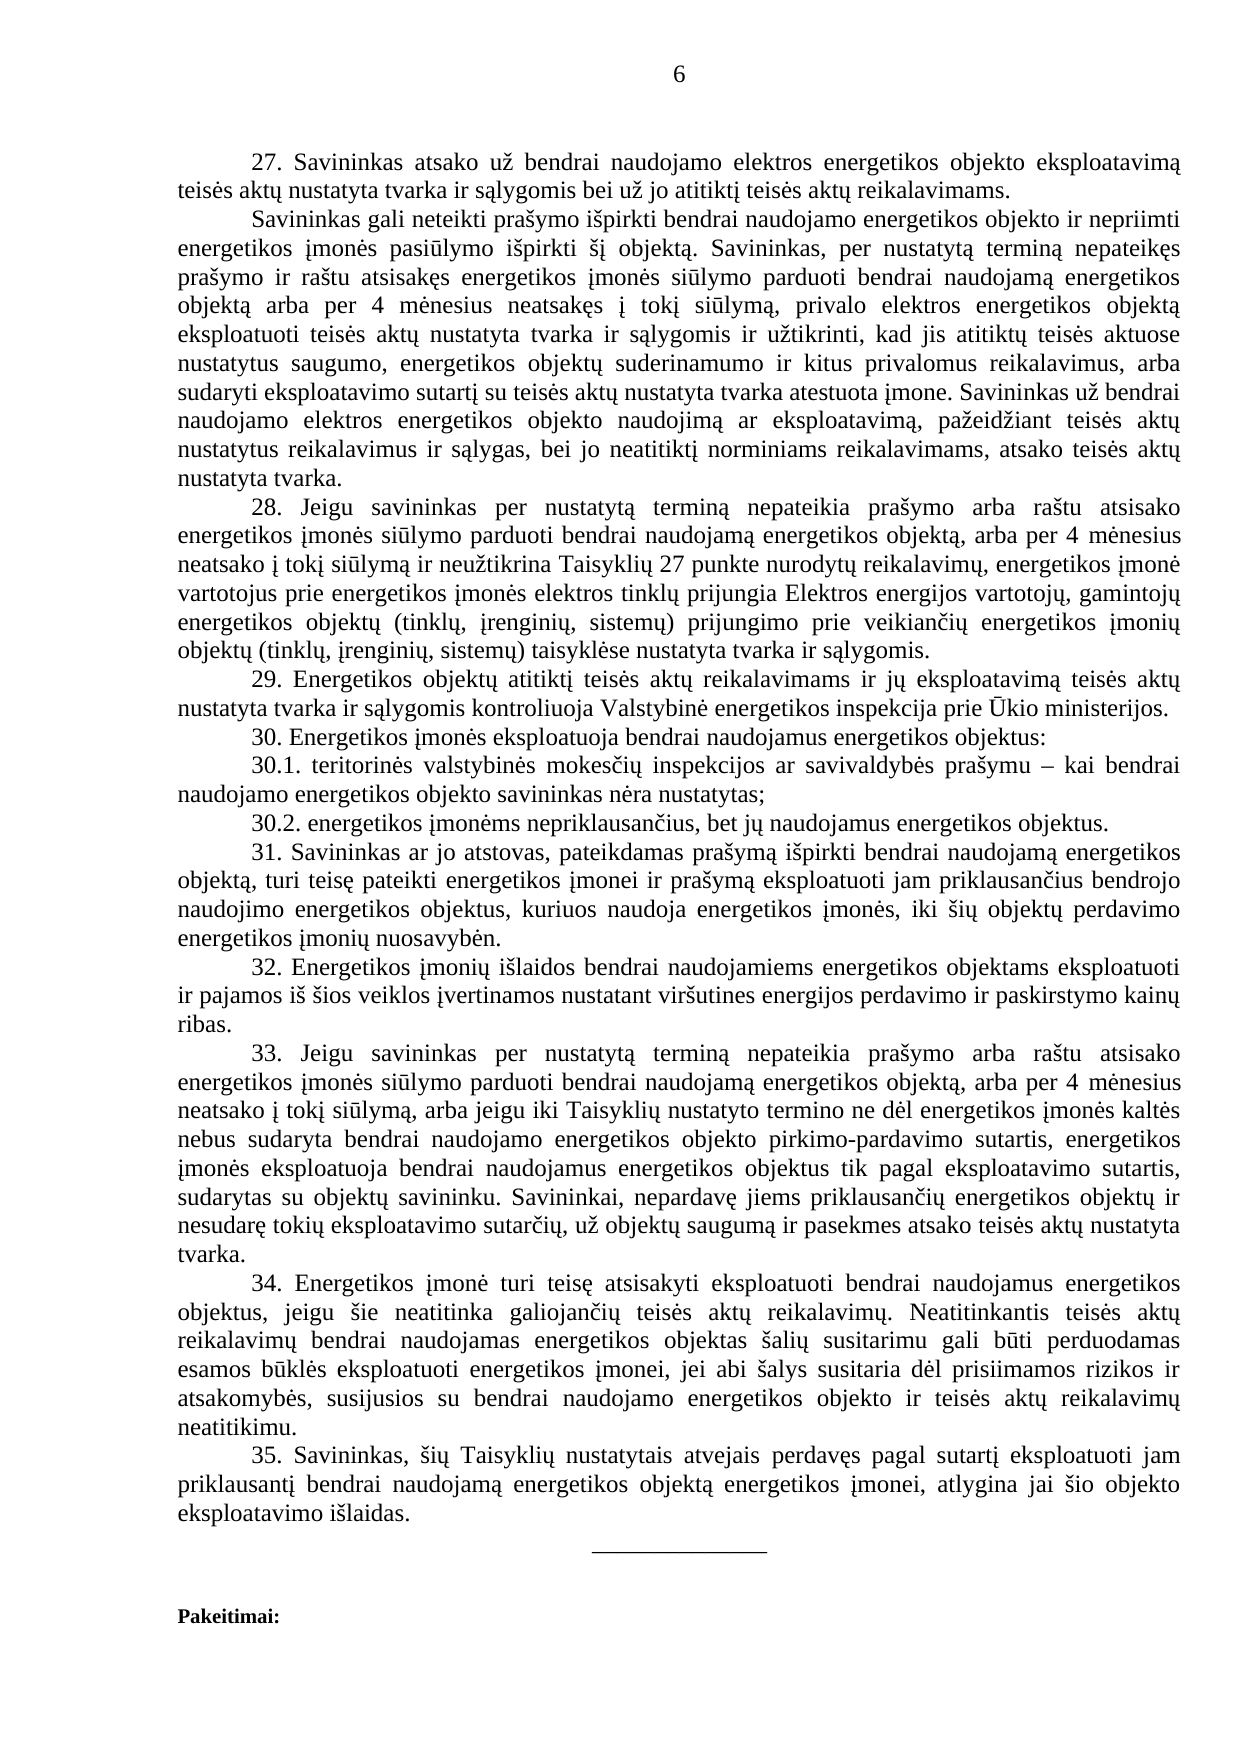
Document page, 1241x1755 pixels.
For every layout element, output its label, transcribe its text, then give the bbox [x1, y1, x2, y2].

text 32. Energetikos įmonių išlaidos bendrai naudojamiems energetikos objektams eksploatuoti ir pajamos iš šios veiklos įvertinamos nustatant viršutines energijos perdavimo ir paskirstymo kainų ribas. [177, 952, 1181, 1038]
text 30.1. teritorinės valstybinės mokesčių inspekcijos ar savivaldybės prašymu – kai bendrai naudojamo energetikos objekto savininkas nėra nustatytas; [177, 751, 1181, 808]
text 31. Savininkas ar jo atstovas, pateikdamas prašymą išpirkti bendrai naudojamą energetikos objektą, turi teisę pateikti energetikos įmonei ir prašymą eksploatuoti jam priklausančius bendrojo naudojimo energetikos objektus, kuriuos naudoja energetikos įmonės, iki šių objektų perdavimo energetikos įmonių nuosavybėn. [177, 837, 1181, 952]
text Savininkas gali neteikti prašymo išpirkti bendrai naudojamo energetikos objekto ir nepriimti energetikos įmonės pasiūlymo išpirkti šį objektą. Savininkas, per nustatytą terminą nepateikęs prašymo ir raštu atsisakęs energetikos įmonės siūlymo parduoti bendrai naudojamą energetikos objektą arba per 4 mėnesius neatsakęs į tokį siūlymą, privalo elektros energetikos objektą eksploatuoti teisės aktų nustatyta tvarka ir sąlygomis ir užtikrinti, kad jis atitiktų teisės aktuose nustatytus saugumo, energetikos objektų suderinamumo ir kitus privalomus reikalavimus, arba sudaryti eksploatavimo sutartį su teisės aktų nustatyta tvarka atestuota įmone. Savininkas už bendrai naudojamo elektros energetikos objekto naudojimą ar eksploatavimą, pažeidžiant teisės aktų nustatytus reikalavimus ir sąlygas, bei jo neatitiktį norminiams reikalavimams, atsako teisės aktų nustatyta tvarka. [177, 204, 1181, 492]
text 29. Energetikos objektų atitiktį teisės aktų reikalavimams ir jų eksploatavimą teisės aktų nustatyta tvarka ir sąlygomis kontroliuoja Valstybinė energetikos inspekcija prie Ūkio ministerijos. [177, 664, 1181, 722]
text 27. Savininkas atsako už bendrai naudojamo elektros energetikos objekto eksploatavimą teisės aktų nustatyta tvarka ir sąlygomis bei už jo atitiktį teisės aktų reikalavimams. [177, 147, 1181, 204]
text 33. Jeigu savininkas per nustatytą terminą nepateikia prašymo arba raštu atsisako energetikos įmonės siūlymo parduoti bendrai naudojamą energetikos objektą, arba per 4 mėnesius neatsako į tokį siūlymą, arba jeigu iki Taisyklių nustatyto termino ne dėl energetikos įmonės kaltės nebus sudaryta bendrai naudojamo energetikos objekto pirkimo-pardavimo sutartis, energetikos įmonės eksploatuoja bendrai naudojamus energetikos objektus tik pagal eksploatavimo sutartis, sudarytas su objektų savininku. Savininkai, nepardavę jiems priklausančių energetikos objektų ir nesudarę tokių eksploatavimo sutarčių, už objektų saugumą ir pasekmes atsako teisės aktų nustatyta tvarka. [177, 1038, 1181, 1268]
text Pakeitimai: [177, 1604, 1181, 1628]
text 34. Energetikos įmonė turi teisę atsisakyti eksploatuoti bendrai naudojamus energetikos objektus, jeigu šie neatitinka galiojančių teisės aktų reikalavimų. Neatitinkantis teisės aktų reikalavimų bendrai naudojamas energetikos objektas šalių susitarimu gali būti perduodamas esamos būklės eksploatuoti energetikos įmonei, jei abi šalys susitaria dėl prisiimamos rizikos ir atsakomybės, susijusios su bendrai naudojamo energetikos objekto ir teisės aktų reikalavimų neatitikimu. [177, 1268, 1181, 1441]
text 30. Energetikos įmonės eksploatuoja bendrai naudojamus energetikos objektus: [177, 722, 1181, 751]
text 30.2. energetikos įmonėms nepriklausančius, bet jų naudojamus energetikos objektus. [177, 808, 1181, 837]
text 35. Savininkas, šių Taisyklių nustatytais atvejais perdavęs pagal sutartį eksploatuoti jam priklausantį bendrai naudojamą energetikos objektą energetikos įmonei, atlygina jai šio objekto eksploatavimo išlaidas. [177, 1441, 1181, 1527]
text ______________ [177, 1527, 1181, 1556]
text 28. Jeigu savininkas per nustatytą terminą nepateikia prašymo arba raštu atsisako energetikos įmonės siūlymo parduoti bendrai naudojamą energetikos objektą, arba per 4 mėnesius neatsako į tokį siūlymą ir neužtikrina Taisyklių 27 punkte nurodytų reikalavimų, energetikos įmonė vartotojus prie energetikos įmonės elektros tinklų prijungia Elektros energijos vartotojų, gamintojų energetikos objektų (tinklų, įrenginių, sistemų) prijungimo prie veikiančių energetikos įmonių objektų (tinklų, įrenginių, sistemų) taisyklėse nustatyta tvarka ir sąlygomis. [177, 492, 1181, 664]
